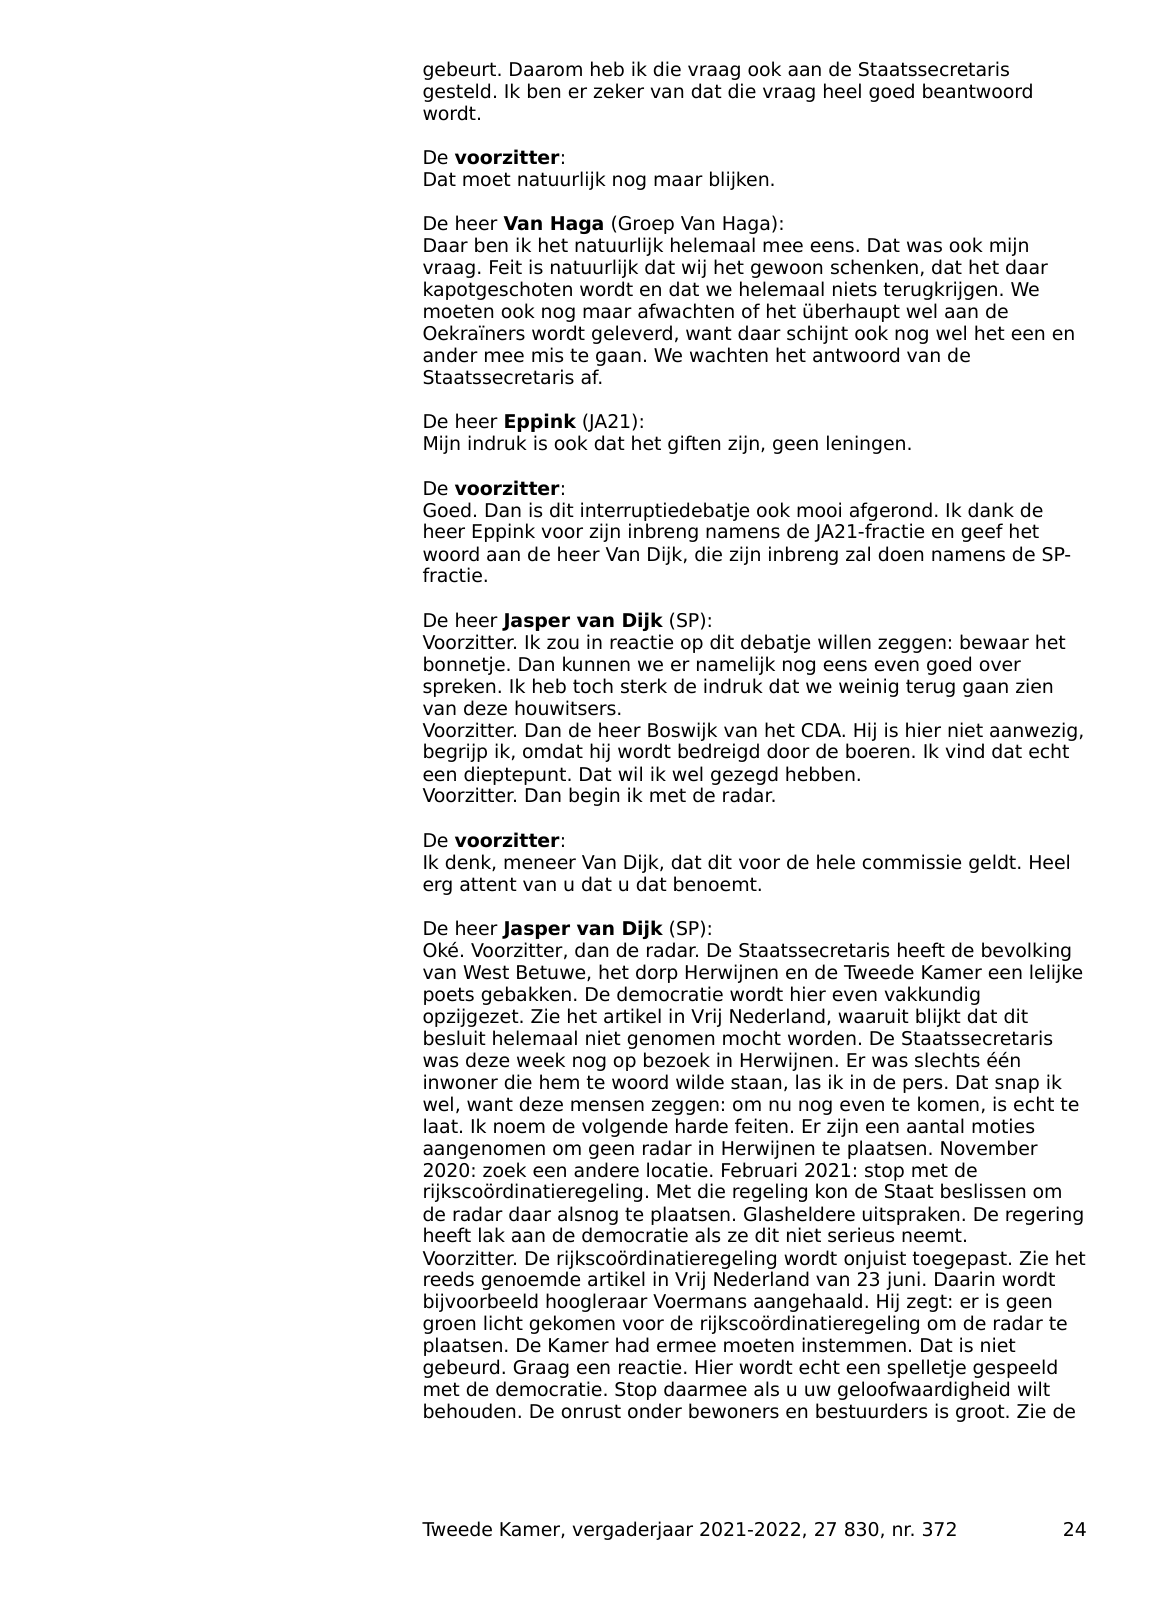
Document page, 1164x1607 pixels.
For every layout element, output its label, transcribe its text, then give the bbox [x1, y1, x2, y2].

text Oké. Voorzitter, dan de radar. De Staatssecretaris heeft de bevolking van West Betuwe, het dorp Herwijnen en de Tweede Kamer een lelijke poets gebakken. De democratie wordt hier even vakkundig opzijgezet. Zie het artikel in Vrij Nederland, waaruit blijkt dat dit besluit helemaal niet genomen mocht worden. De Staatssecretaris was deze week nog op bezoek in Herwijnen. Er was slechts één inwoner die hem te woord wilde staan, las ik in de pers. Dat snap ik wel, want deze mensen zeggen: om nu nog even te komen, is echt te laat. Ik noem de volgende harde feiten. Er zijn een aantal moties aangenomen om geen radar in Herwijnen te plaatsen. November 2020: zoek een andere locatie. Februari 2021: stop met de rijkscoördinatieregeling. Met die regeling kon de Staat beslissen om de radar daar alsnog te plaatsen. Glasheldere uitspraken. De regering heeft lak aan de democratie als ze dit niet serieus neemt. [422, 940, 1087, 1247]
text gebeurt. Daarom heb ik die vraag ook aan de Staatssecretaris gesteld. Ik ben er zeker van dat die vraag heel goed beantwoord wordt. [422, 59, 1087, 125]
text Voorzitter. Ik zou in reactie op dit debatje willen zeggen: bewaar het bonnetje. Dan kunnen we er namelijk nog eens even goed over spreken. Ik heb toch sterk de indruk dat we weinig terug gaan zien van deze houwitsers. [422, 632, 1087, 719]
text De heer Van Haga (Groep Van Haga): [422, 213, 1087, 235]
text De heer Eppink (JA21): [422, 411, 1087, 433]
text Mijn indruk is ook dat het giften zijn, geen leningen. [422, 433, 1087, 455]
text De voorzitter: [422, 829, 1087, 852]
text Voorzitter. De rijkscoördinatieregeling wordt onjuist toegepast. Zie het reeds genoemde artikel in Vrij Nederland van 23 juni. Daarin wordt bijvoorbeeld hoogleraar Voermans aangehaald. Hij zegt: er is geen groen licht gekomen voor de rijkscoördinatieregeling om de radar te plaatsen. De Kamer had ermee moeten instemmen. Dat is niet gebeurd. Graag een reactie. Hier wordt echt een spelletje gespeeld met de democratie. Stop daarmee als u uw geloofwaardigheid wilt behouden. De onrust onder bewoners en bestuurders is groot. Zie de [422, 1247, 1087, 1423]
text Ik denk, meneer Van Dijk, dat dit voor de hele commissie geldt. Heel erg attent van u dat u dat benoemt. [422, 852, 1087, 896]
text De heer Jasper van Dijk (SP): [422, 609, 1087, 632]
text Voorzitter. Dan begin ik met de radar. [422, 785, 1087, 807]
text De voorzitter: [422, 147, 1087, 169]
text Dat moet natuurlijk nog maar blijken. [422, 169, 1087, 191]
text Daar ben ik het natuurlijk helemaal mee eens. Dat was ook mijn vraag. Feit is natuurlijk dat wij het gewoon schenken, dat het daar kapotgeschoten wordt en dat we helemaal niets terugkrijgen. We moeten ook nog maar afwachten of het überhaupt wel aan de Oekraïners wordt geleverd, want daar schijnt ook nog wel het een en ander mee mis te gaan. We wachten het antwoord van de Staatssecretaris af. [422, 235, 1087, 389]
text Goed. Dan is dit interruptiedebatje ook mooi afgerond. Ik dank de heer Eppink voor zijn inbreng namens de JA21-fractie en geef het woord aan de heer Van Dijk, die zijn inbreng zal doen namens de SP-fractie. [422, 499, 1087, 587]
text Voorzitter. Dan de heer Boswijk van het CDA. Hij is hier niet aanwezig, begrijp ik, omdat hij wordt bedreigd door de boeren. Ik vind dat echt een dieptepunt. Dat wil ik wel gezegd hebben. [422, 719, 1087, 785]
text De voorzitter: [422, 477, 1087, 499]
text De heer Jasper van Dijk (SP): [422, 918, 1087, 940]
